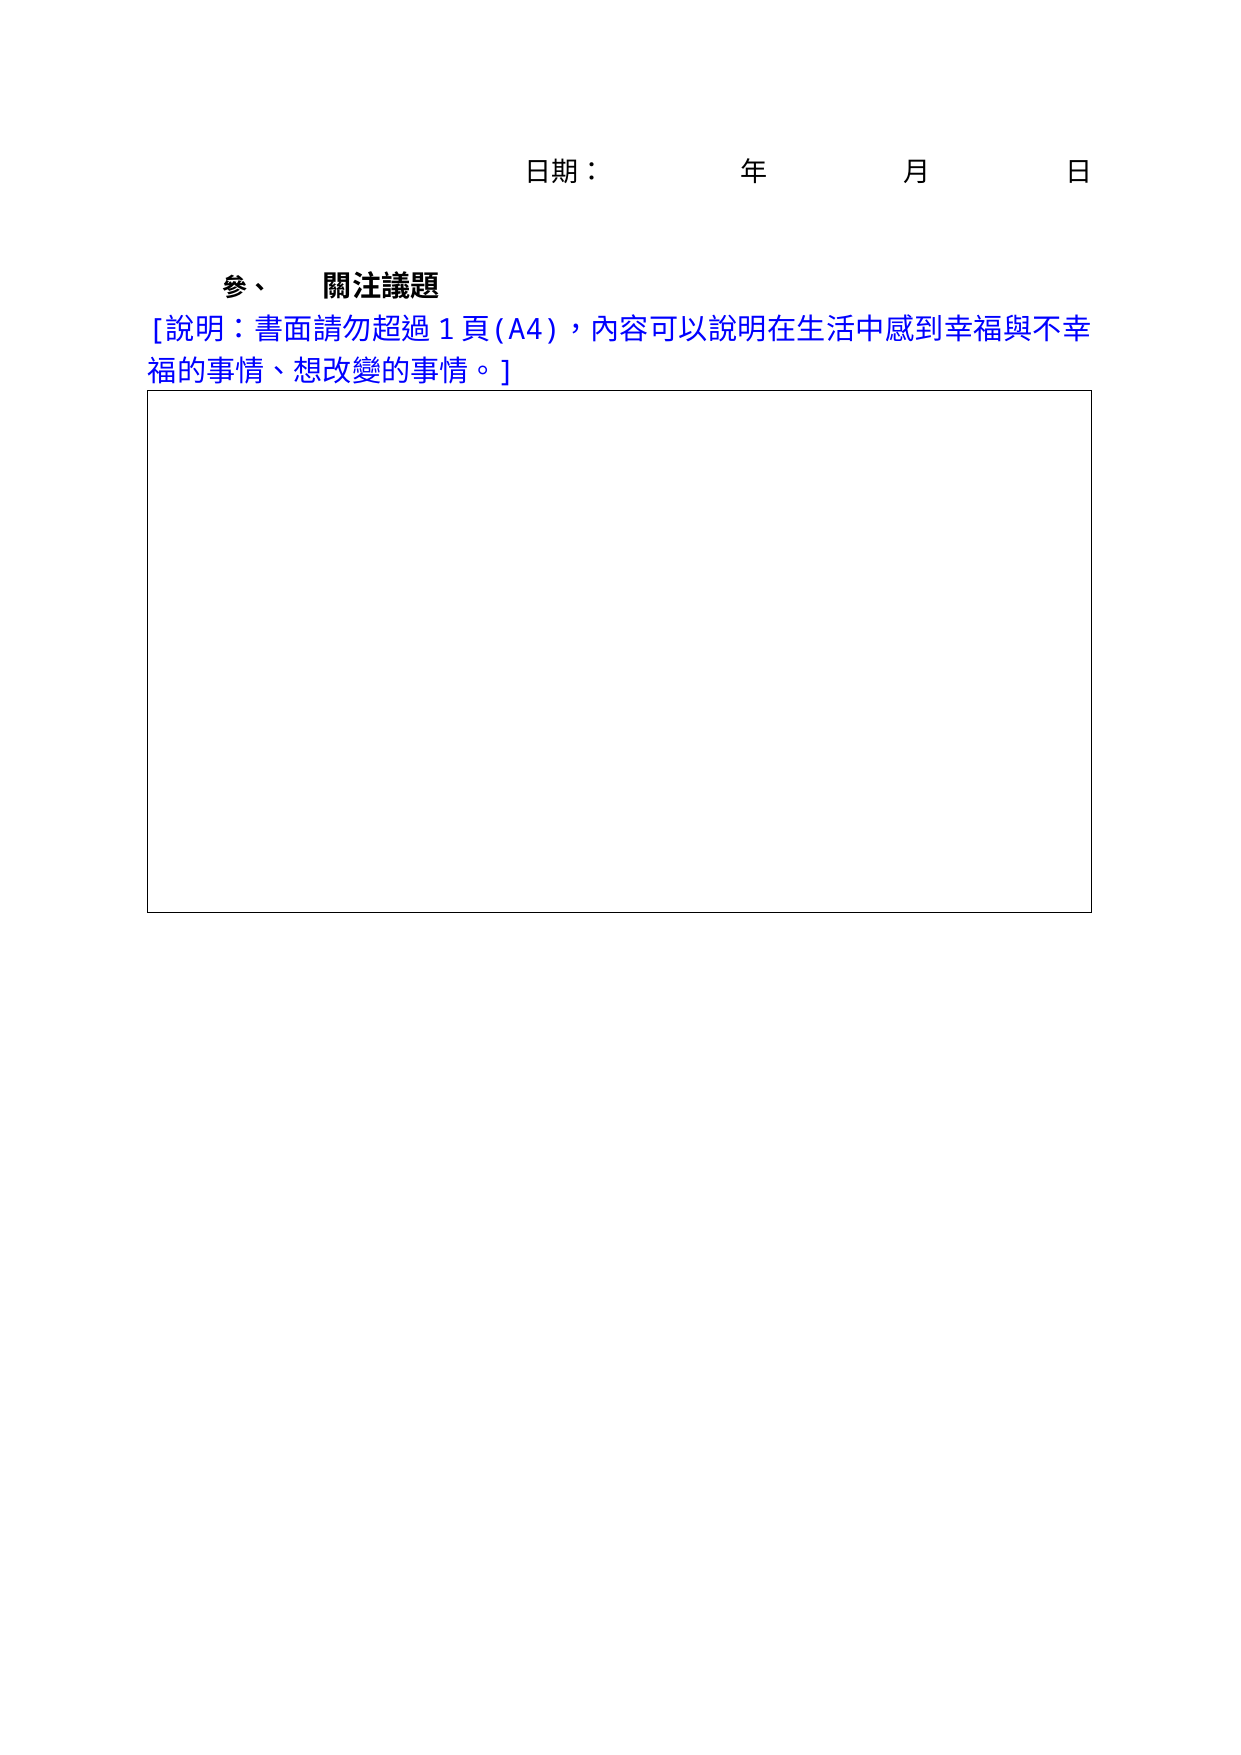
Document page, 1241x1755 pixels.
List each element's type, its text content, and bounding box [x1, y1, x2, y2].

text 日期： 年 月 日 [185, 150, 1093, 189]
table_header [148, 391, 1091, 912]
list 關注議題 [223, 263, 1093, 305]
text [說明：書面請勿超過1頁(A4)，內容可以說明在生活中感到幸福與不幸福的事情、想改變的事情。] [148, 305, 1093, 390]
